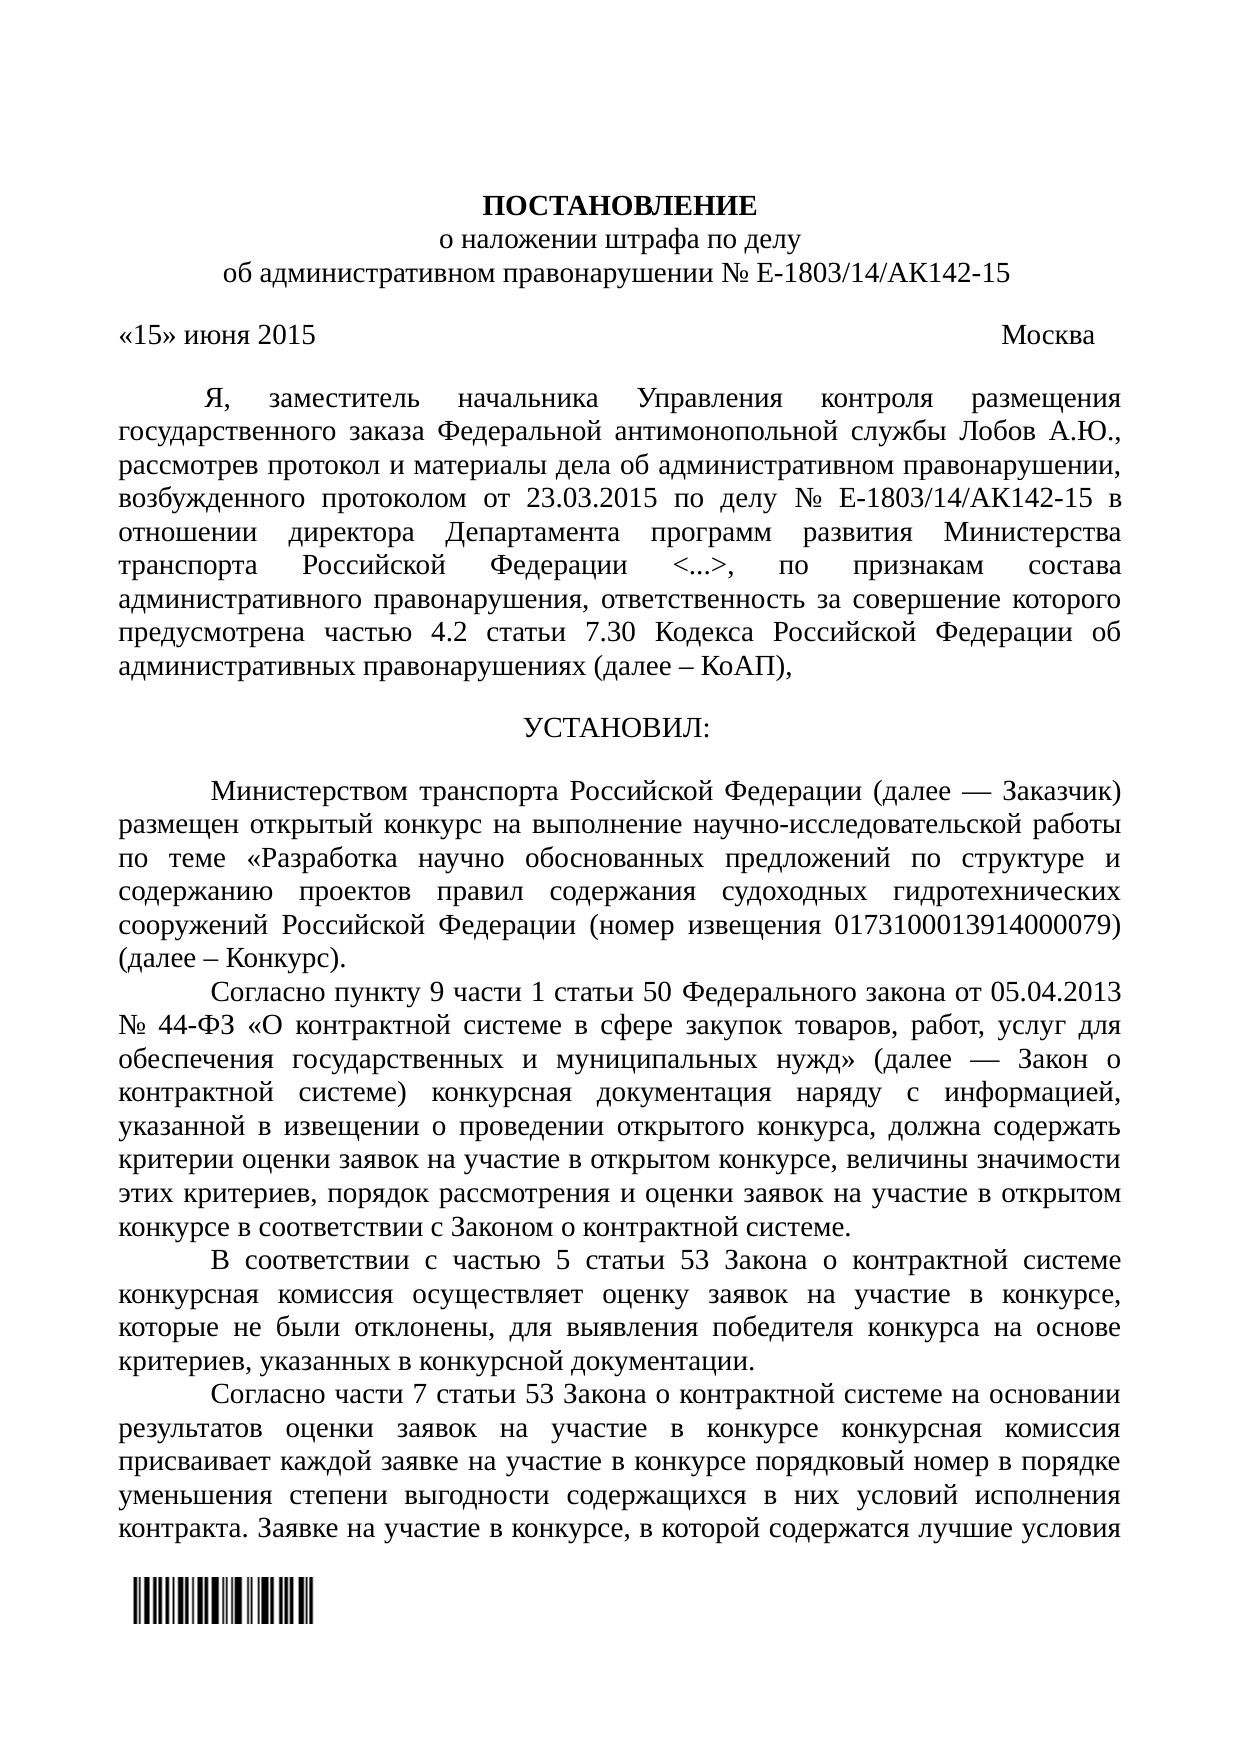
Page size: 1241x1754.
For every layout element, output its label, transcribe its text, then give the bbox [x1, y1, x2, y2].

text УСТАНОВИЛ: [118, 710, 1122, 744]
text «15» июня 2015 Москва [118, 317, 1122, 351]
text Согласно пункту 9 части 1 статьи 50 Федерального закона от 05.04.2013 № 44-ФЗ «О контрактной системе в сфере закупок товаров, работ, услуг для обеспечения государственных и муниципальных нужд» (далее — Закон о контрактной системе) конкурсная документация наряду с информацией, указанной в извещении о проведении открытого конкурса, должна содержать критерии оценки заявок на участие в открытом конкурсе, величины значимости этих критериев, порядок рассмотрения и оценки заявок на участие в открытом конкурсе в соответствии с Законом о контрактной системе. [118, 974, 1122, 1242]
text Согласно части 7 статьи 53 Закона о контрактной системе на основании результатов оценки заявок на участие в конкурсе конкурсная комиссия присваивает каждой заявке на участие в конкурсе порядковый номер в порядке уменьшения степени выгодности содержащихся в них условий исполнения контракта. Заявке на участие в конкурсе, в которой содержатся лучшие условия [118, 1376, 1122, 1544]
picture [118, 1577, 331, 1624]
text Я, заместитель начальника Управления контроля размещения государственного заказа Федеральной антимонопольной службы Лобов А.Ю., рассмотрев протокол и материалы дела об административном правонарушении, возбужденного протоколом от 23.03.2015 по делу № Е-1803/14/АК142-15 в отношении директора Департамента программ развития Министерства транспорта Российской Федерации <...>, по признакам состава административного правонарушения, ответственность за совершение которого предусмотрена частью 4.2 статьи 7.30 Кодекса Российской Федерации об административных правонарушениях (далее – КоАП), [118, 380, 1122, 682]
text В соответствии с частью 5 статьи 53 Закона о контрактной системе конкурсная комиссия осуществляет оценку заявок на участие в конкурсе, которые не были отклонены, для выявления победителя конкурса на основе критериев, указанных в конкурсной документации. [118, 1242, 1122, 1376]
text Министерством транспорта Российской Федерации (далее — Заказчик) размещен открытый конкурс на выполнение научно-исследовательской работы по теме «Разработка научно обоснованных предложений по структуре и содержанию проектов правил содержания судоходных гидротехнических сооружений Российской Федерации (номер извещения 0173100013914000079) (далее – Конкурс). [118, 773, 1122, 974]
text ПОСТАНОВЛЕНИЕ [118, 188, 1122, 222]
text о наложении штрафа по делу [118, 222, 1122, 255]
text об административном правонарушении № Е-1803/14/АК142-15 [118, 255, 1122, 289]
